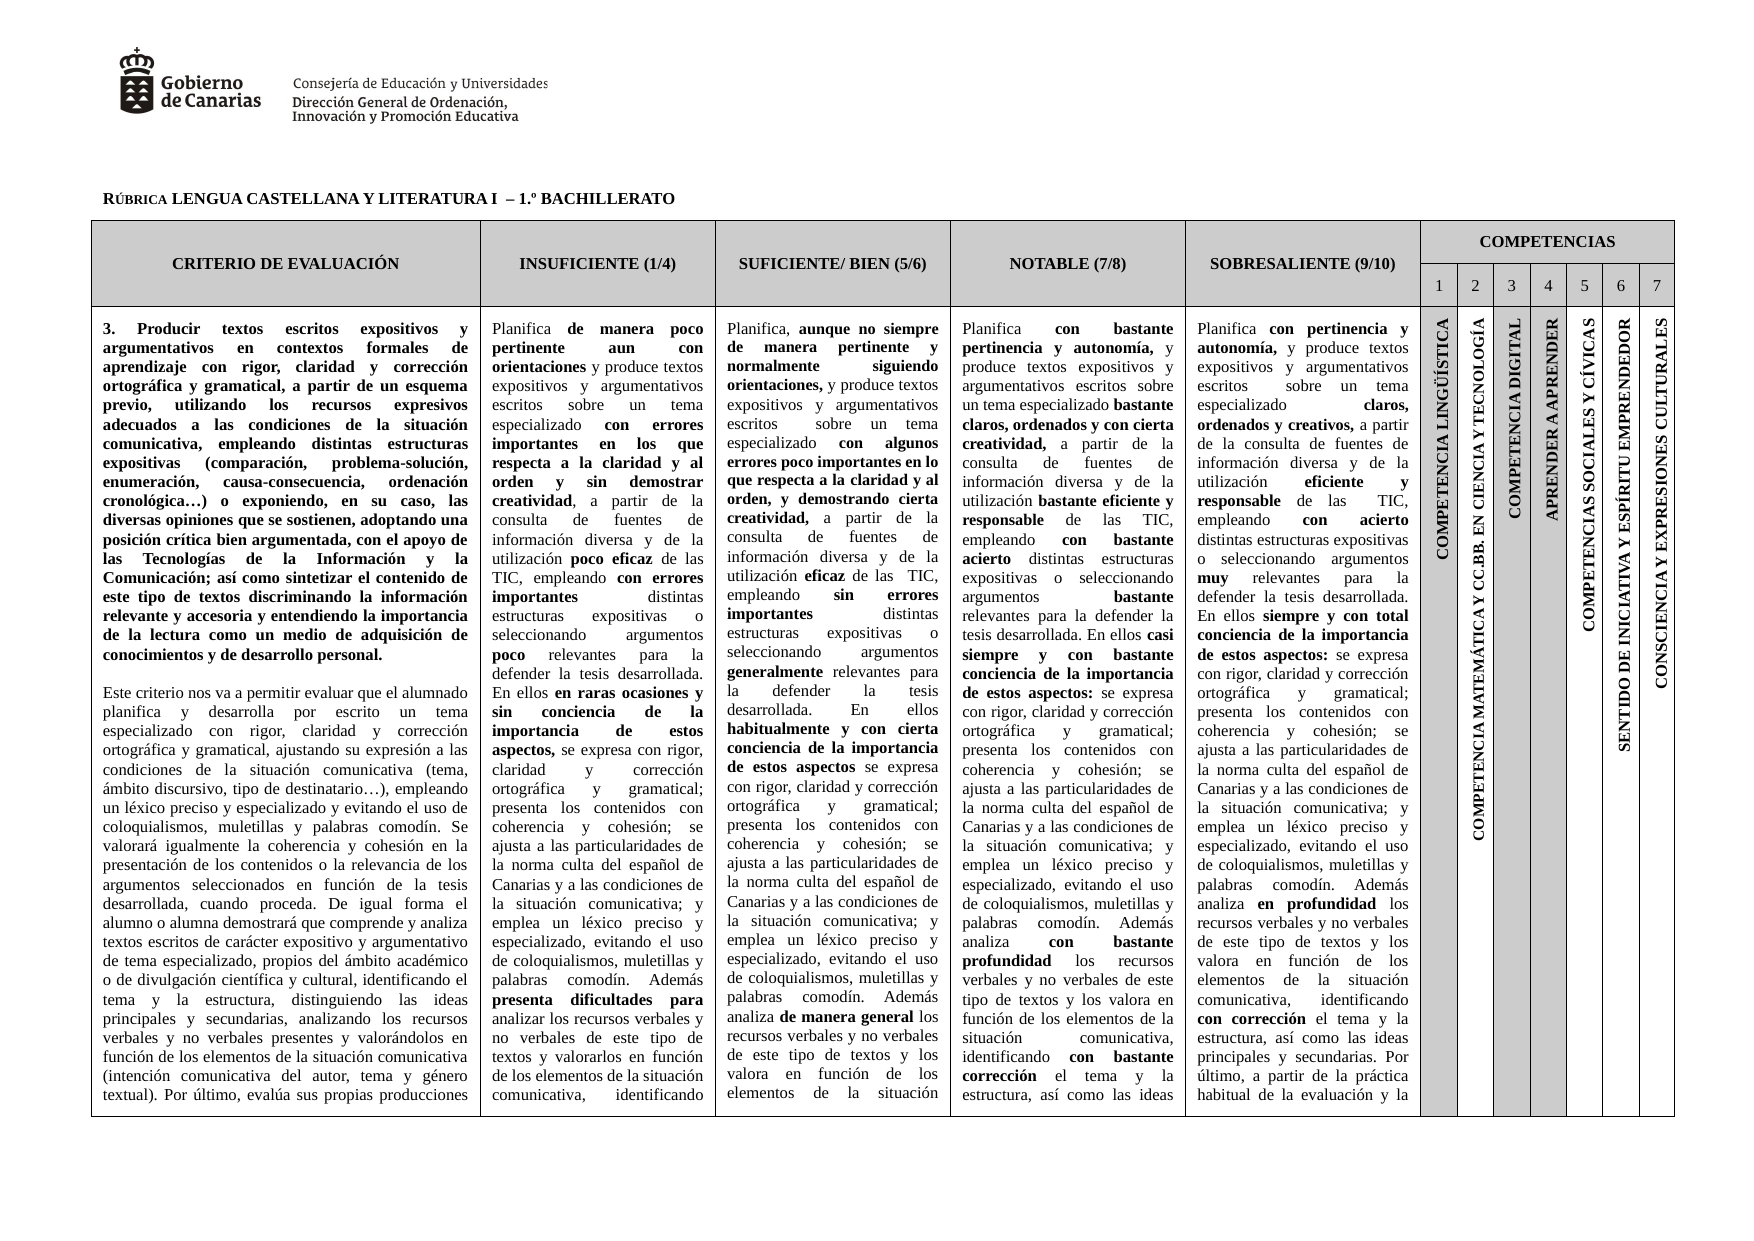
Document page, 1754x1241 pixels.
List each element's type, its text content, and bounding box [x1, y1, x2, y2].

table_cell COMPETENCIA LINGÜÍSTICA [1421, 307, 1457, 1116]
table_cell INSUFICIENTE (1/4) [481, 221, 715, 306]
table_cell CONSCIENCIA Y EXPRESIONES CULTURALES [1640, 307, 1674, 1116]
table_cell COMPETENCIA MATEMÁTICA Y CC.BB. EN CIENCIA Y TECNOLOGÍA [1458, 307, 1493, 1116]
table_cell 3 [1494, 264, 1530, 306]
table_cell SUFICIENTE/ BIEN (5/6) [716, 221, 950, 306]
table_cell 5 [1567, 264, 1602, 306]
table_cell APRENDER A APRENDER [1531, 307, 1566, 1116]
table_cell SOBRESALIENTE (9/10) [1186, 221, 1420, 306]
table_cell Planifica, aunque no siempre de manera pertinente y normalmente siguiendo orientaciones, y produce textos expositivos y argumentativos escritos sobre un tema especializado con algunos errores poco importantes en lo que respecta a la claridad y al orden, y demostrando cierta creatividad, a partir de la consulta de fuentes de información diversa y de la utilización eficaz de las TIC, empleando sin errores importantes distintas estructuras expositivas o seleccionando argumentos generalmente relevantes para la defender la tesis desarrollada. En ellos habitualmente y con cierta conciencia de la importancia de estos aspectos se expresa con rigor, claridad y corrección ortográfica y gramatical; presenta los contenidos con coherencia y cohesión; se ajusta a las particularidades de la norma culta del español de Canarias y a las condiciones de la situación comunicativa; y emplea un léxico preciso y especializado, evitando el uso de coloquialismos, muletillas y palabras comodín. Además analiza de manera general los recursos verbales y no verbales de este tipo de textos y los valora en función de los elementos de la situación [716, 307, 950, 1116]
table_cell Planifica de manera poco pertinente aun con orientaciones y produce textos expositivos y argumentativos escritos sobre un tema especializado con errores importantes en los que respecta a la claridad y al orden y sin demostrar creatividad, a partir de la consulta de fuentes de información diversa y de la utilización poco eficaz de las TIC, empleando con errores importantes distintas estructuras expositivas o seleccionando argumentos poco relevantes para la defender la tesis desarrollada. En ellos en raras ocasiones y sin conciencia de la importancia de estos aspectos, se expresa con rigor, claridad y corrección ortográfica y gramatical; presenta los contenidos con coherencia y cohesión; se ajusta a las particularidades de la norma culta del español de Canarias y a las condiciones de la situación comunicativa; y emplea un léxico preciso y especializado, evitando el uso de coloquialismos, muletillas y palabras comodín. Además presenta dificultades para analizar los recursos verbales y no verbales de este tipo de textos y valorarlos en función de los elementos de la situación comunicativa, identificando [481, 307, 715, 1116]
table_cell 7 [1640, 264, 1674, 306]
table_cell Planifica con bastante pertinencia y autonomía, y produce textos expositivos y argumentativos escritos sobre un tema especializado bastante claros, ordenados y con cierta creatividad, a partir de la consulta de fuentes de información diversa y de la utilización bastante eficiente y responsable de las TIC, empleando con bastante acierto distintas estructuras expositivas o seleccionando argumentos bastante relevantes para la defender la tesis desarrollada. En ellos casi siempre y con bastante conciencia de la importancia de estos aspectos: se expresa con rigor, claridad y corrección ortográfica y gramatical; presenta los contenidos con coherencia y cohesión; se ajusta a las particularidades de la norma culta del español de Canarias y a las condiciones de la situación comunicativa; y emplea un léxico preciso y especializado, evitando el uso de coloquialismos, muletillas y palabras comodín. Además analiza con bastante profundidad los recursos verbales y no verbales de este tipo de textos y los valora en función de los elementos de la situación comunicativa, identificando con bastante corrección el tema y la estructura, así como las ideas [951, 307, 1185, 1116]
table_cell SENTIDO DE INICIATIVA Y ESPÍRITU EMPRENDEDOR [1603, 307, 1639, 1116]
table_cell 3. Producir textos escritos expositivos y argumentativos en contextos formales de aprendizaje con rigor, claridad y corrección ortográfica y gramatical, a partir de un esquema previo, utilizando los recursos expresivos adecuados a las condiciones de la situación comunicativa, empleando distintas estructuras expositivas (comparación, problema-solución, enumeración, causa-consecuencia, ordenación cronológica…) o exponiendo, en su caso, las diversas opiniones que se sostienen, adoptando una posición crítica bien argumentada, con el apoyo de las Tecnologías de la Información y la Comunicación; así como sintetizar el contenido de este tipo de textos discriminando la información relevante y accesoria y entendiendo la importancia de la lectura como un medio de adquisición de conocimientos y de desarrollo personal. Este criterio nos va a permitir evaluar que el alumnado planifica y desarrolla por escrito un tema especializado con rigor, claridad y corrección ortográfica y gramatical, ajustando su expresión a las condiciones de la situación comunicativa (tema, ámbito discursivo, tipo de destinatario…), empleando un léxico preciso y especializado y evitando el uso de coloquialismos, muletillas y palabras comodín. Se valorará igualmente la coherencia y cohesión en la presentación de los contenidos o la relevancia de los argumentos seleccionados en función de la tesis desarrollada, cuando proceda. De igual forma el alumno o alumna demostrará que comprende y analiza textos escritos de carácter expositivo y argumentativo de tema especializado, propios del ámbito académico o de divulgación científica y cultural, identificando el tema y la estructura, distinguiendo las ideas principales y secundarias, analizando los recursos verbales y no verbales presentes y valorándolos en función de los elementos de la situación comunicativa (intención comunicativa del autor, tema y género textual). Por último, evalúa sus propias producciones [92, 307, 480, 1116]
table_header Rúbrica LENGUA CASTELLANA Y LITERATURA I – 1.º BACHILLERATO [91, 177, 1674, 220]
table_cell COMPETENCIAS SOCIALES Y CÍVICAS [1567, 307, 1602, 1116]
table_cell NOTABLE (7/8) [951, 221, 1185, 306]
table_cell 1 [1421, 264, 1457, 306]
table_cell 2 [1458, 264, 1493, 306]
table_cell 4 [1531, 264, 1566, 306]
table_cell COMPETENCIAS [1421, 221, 1674, 263]
table_cell 6 [1603, 264, 1639, 306]
table_cell COMPETENCIA DIGITAL [1494, 307, 1530, 1116]
picture [119, 47, 548, 124]
table_cell Planifica con pertinencia y autonomía, y produce textos expositivos y argumentativos escritos sobre un tema especializado claros, ordenados y creativos, a partir de la consulta de fuentes de información diversa y de la utilización eficiente y responsable de las TIC, empleando con acierto distintas estructuras expositivas o seleccionando argumentos muy relevantes para la defender la tesis desarrollada. En ellos siempre y con total conciencia de la importancia de estos aspectos: se expresa con rigor, claridad y corrección ortográfica y gramatical; presenta los contenidos con coherencia y cohesión; se ajusta a las particularidades de la norma culta del español de Canarias y a las condiciones de la situación comunicativa; y emplea un léxico preciso y especializado, evitando el uso de coloquialismos, muletillas y palabras comodín. Además analiza en profundidad los recursos verbales y no verbales de este tipo de textos y los valora en función de los elementos de la situación comunicativa, identificando con corrección el tema y la estructura, así como las ideas principales y secundarias. Por último, a partir de la práctica habitual de la evaluación y la [1186, 307, 1420, 1116]
table_cell CRITERIO DE EVALUACIÓN [92, 221, 480, 306]
